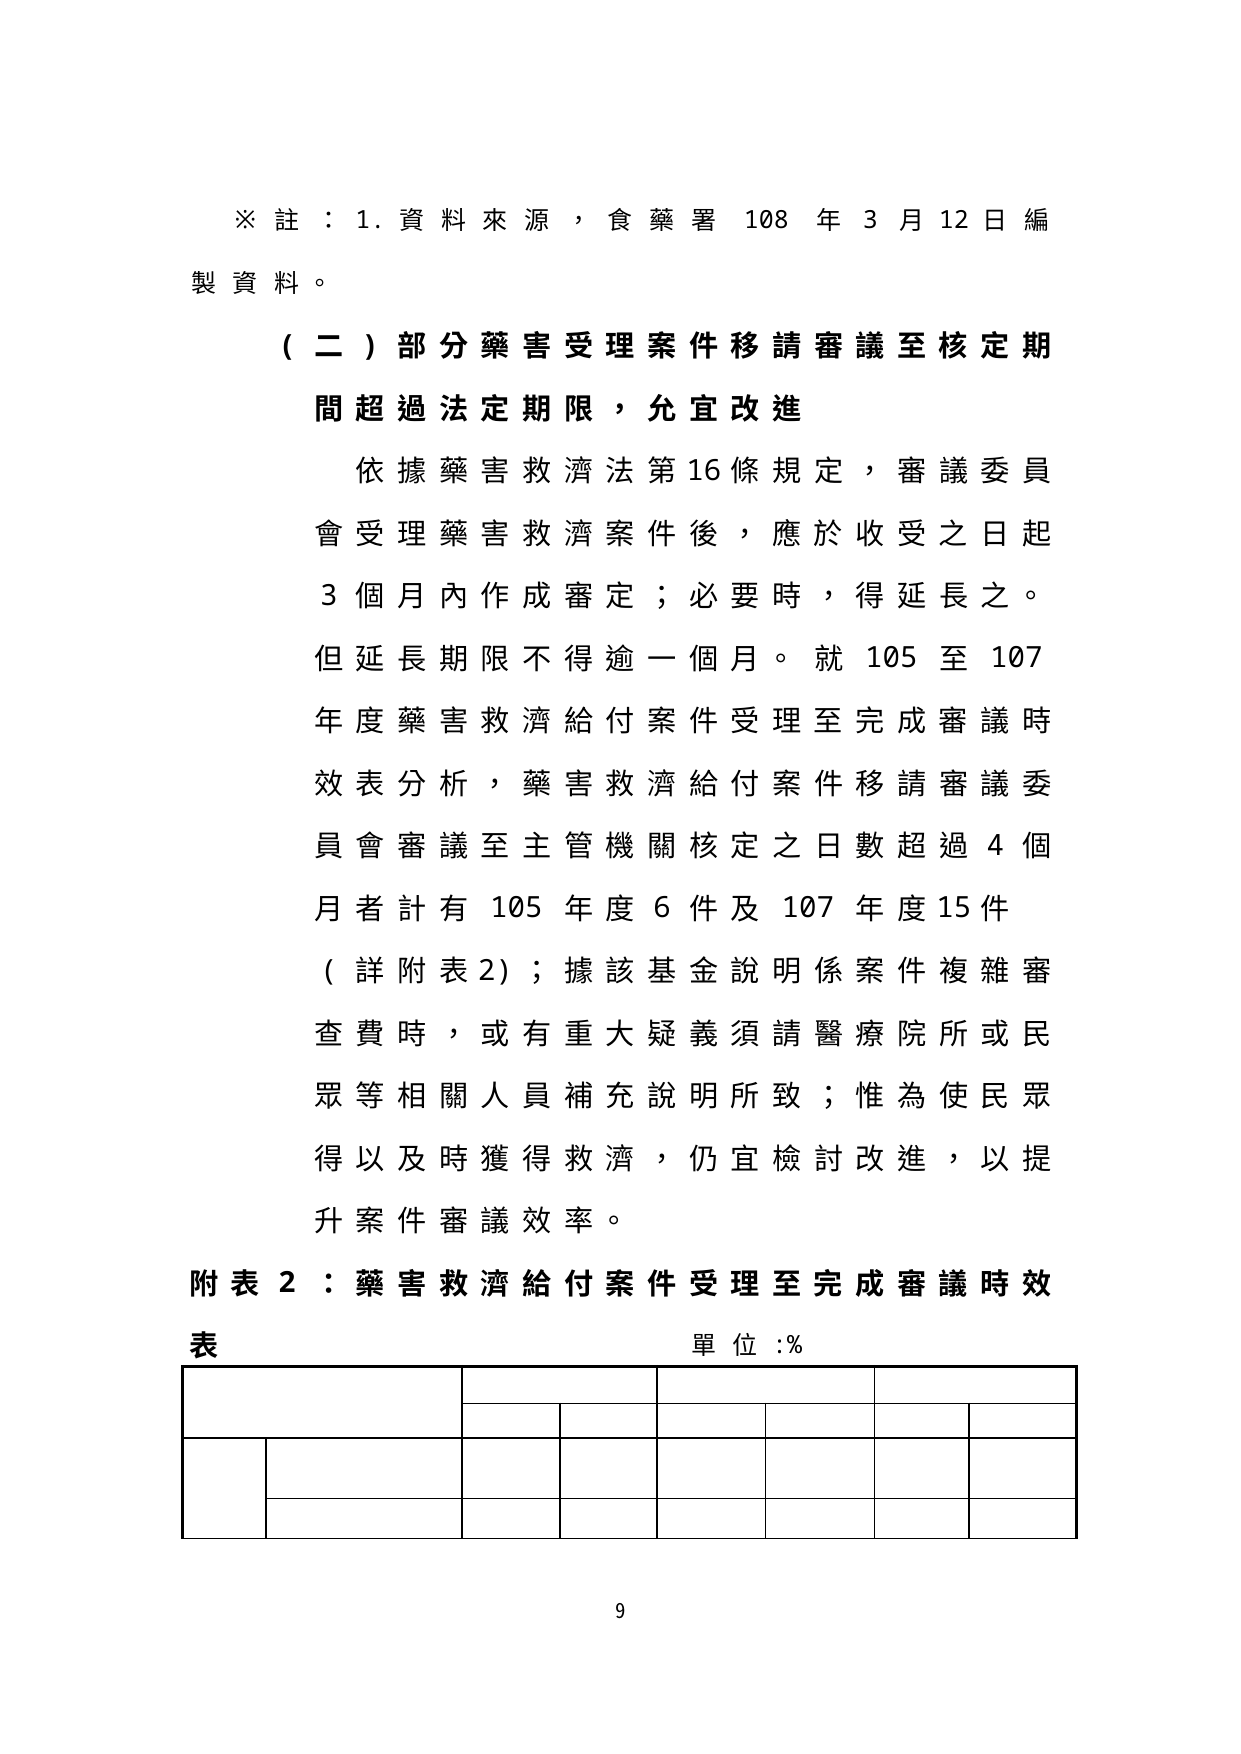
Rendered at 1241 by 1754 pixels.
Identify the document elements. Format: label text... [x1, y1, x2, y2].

table_cell % [561, 1404, 656, 1437]
text 依據藥害救濟法第16條規定，審議委員會受理藥害救濟案件後，應於收受之日起3個月內作成審定；必要時，得延長之。但延長期限不得逾一個月。就105至107年度藥害救濟給付案件受理至完成審議時效表分析，藥害救濟給付案件移請審議委員會審議至主管機關核定之日數超過4個月者計有105年度6件及107年度15件(詳附表2)；據該基金說明係案件複雜審查費時，或有重大疑義須請醫療院所或民眾等相關人員補充說明所致；惟為使民眾得以及時獲得救濟，仍宜檢討改進，以提升案件審議效率。 [271, 427, 1058, 1240]
table_cell 100.00 [970, 1439, 1075, 1498]
table_cell 案件受理至移 請審議日數 [184, 1439, 265, 1537]
table_cell 83.89 [561, 1499, 656, 1537]
table_cell 179 [658, 1439, 765, 1498]
table_cell % [766, 1404, 874, 1437]
table_cell 180 [463, 1439, 559, 1498]
table_header 105 [463, 1368, 656, 1402]
table_cell 191 [875, 1439, 968, 1498]
table_cell 155 日內完成 [267, 1499, 461, 1537]
table_cell 小計 [267, 1439, 461, 1498]
table_header 107 [875, 1368, 1075, 1402]
table_cell % [970, 1404, 1075, 1437]
table_header 年度 項目 [184, 1368, 461, 1437]
table_cell 84.29 [970, 1499, 1075, 1537]
table_cell 161 [875, 1499, 968, 1537]
table_cell 151 [463, 1499, 559, 1537]
table_cell 100.00 [561, 1439, 656, 1498]
table_cell 100.00 [766, 1439, 874, 1498]
text 附表2：藥害救濟給付案件受理至完成審議時效表 單位:% [183, 1240, 1058, 1365]
text (二)部分藥害受理案件移請審議至核定期間超過法定期限，允宜改進 [242, 302, 1058, 427]
table_cell 件數 [658, 1404, 765, 1437]
table_cell 件數 [875, 1404, 968, 1437]
table_header 106 [658, 1368, 874, 1402]
table_cell 167 [658, 1499, 765, 1537]
text ※註：1.資料來源，食藥署108年3月12日編製資料。 [183, 177, 1058, 302]
table_cell 93.30 [766, 1499, 874, 1537]
table_cell 件數 [463, 1404, 559, 1437]
